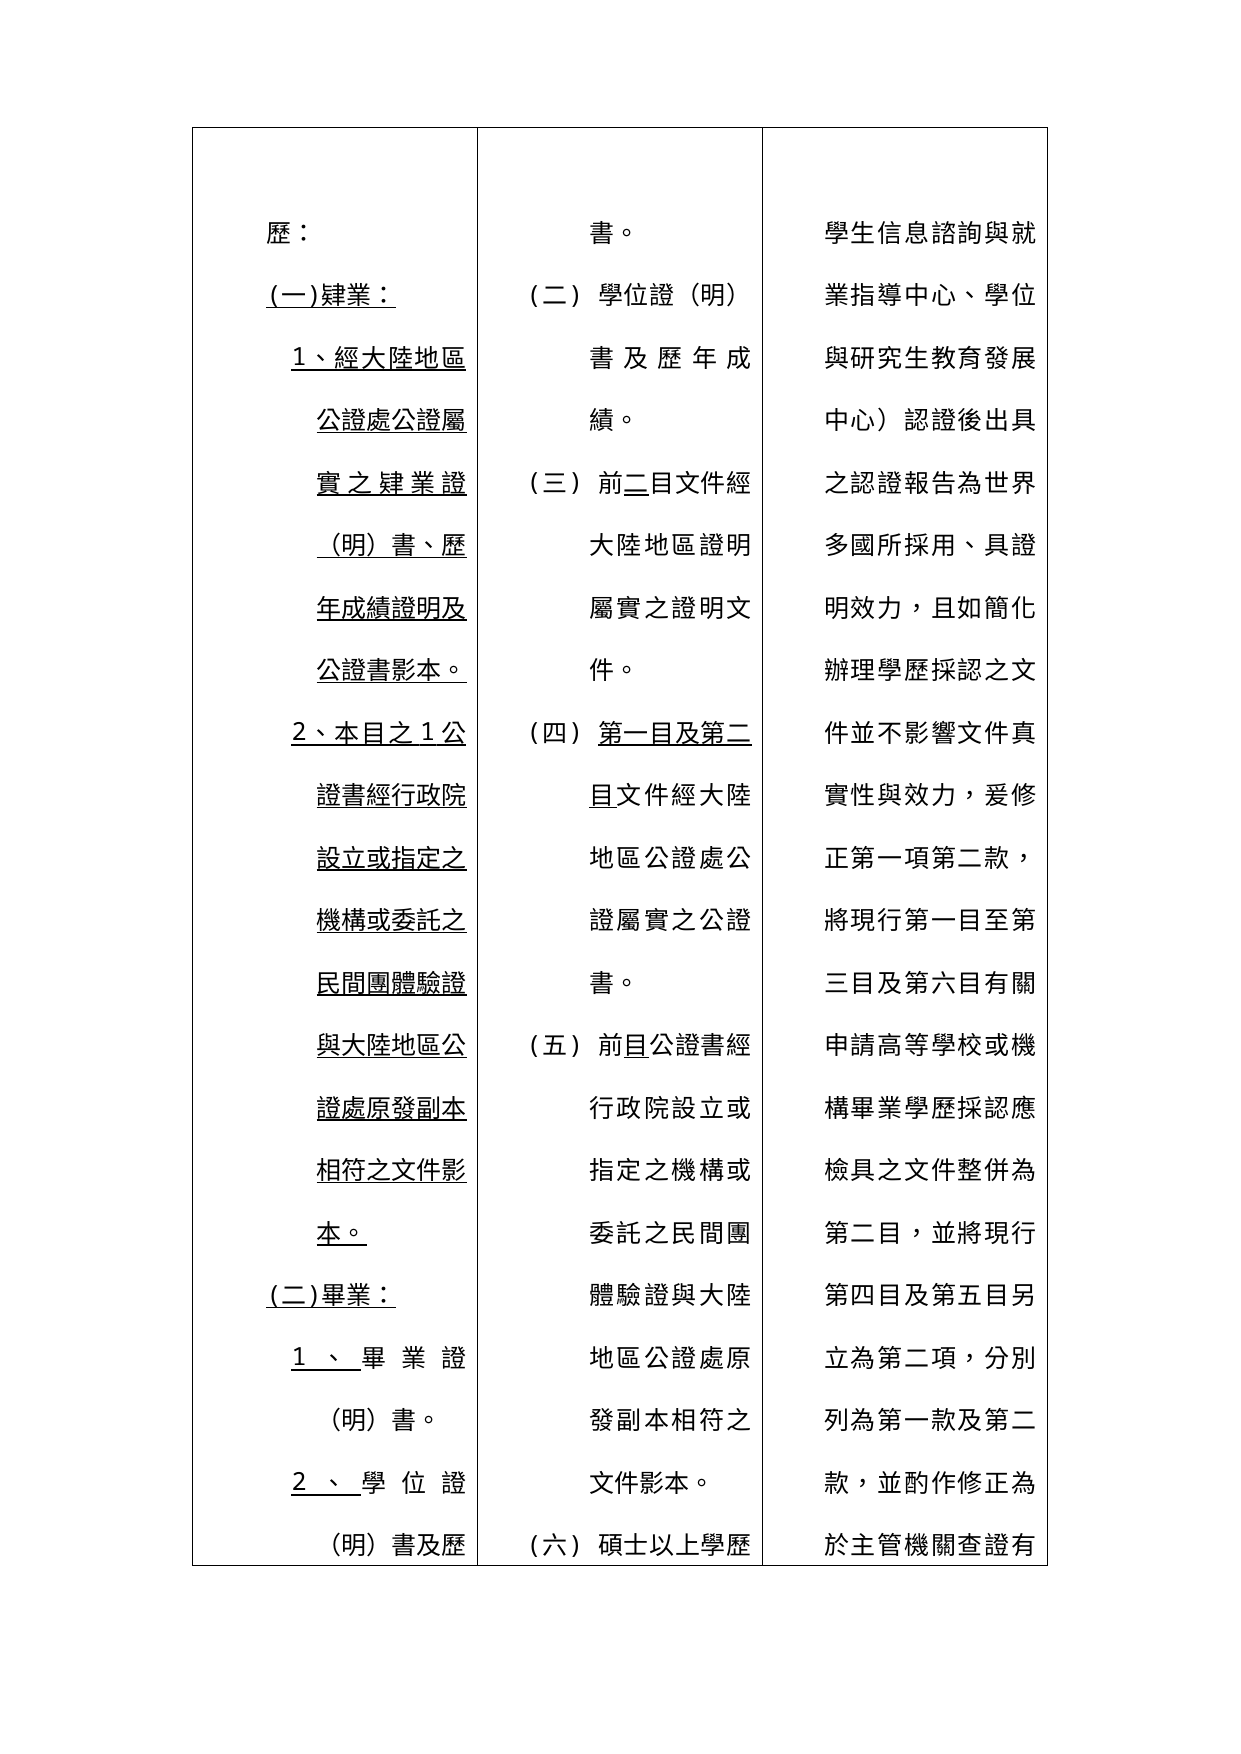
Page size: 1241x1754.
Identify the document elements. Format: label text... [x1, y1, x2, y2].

table_cell 歷： (一)肄業： 1、經大陸地區公證處公證屬實之肄業證（明）書、歷年成績證明及公證書影本。 2、本目之1公證書經行政院設立或指定之機構或委託之民間團體驗證與大陸地區公證處原發副本相符之文件影本。 (二)畢業： 1、畢業證（明）書。 2、學位證（明）書及歷 [193, 128, 477, 1564]
table_cell 書。 (二) 學位證（明）書及歷年成績。 (三) 前二目文件經大陸地區證明屬實之證明文件。 (四) 第一目及第二目文件經大陸地區公證處公證屬實之公證書。 (五) 前目公證書經行政院設立或指定之機構或委託之民間團體驗證與大陸地區公證處原發副本相符之文件影本。 (六) 碩士以上學歷 [478, 128, 762, 1564]
table_cell 學生信息諮詢與就業指導中心、學位與研究生教育發展中心）認證後出具之認證報告為世界多國所採用、具證明效力，且如簡化辦理學歷採認之文件並不影響文件真實性與效力，爰修正第一項第二款，將現行第一目至第三目及第六目有關申請高等學校或機構畢業學歷採認應檢具之文件整併為第二目，並將現行第四目及第五目另立為第二項，分別列為第一款及第二款，並酌作修正為於主管機關查證有 [763, 128, 1047, 1564]
